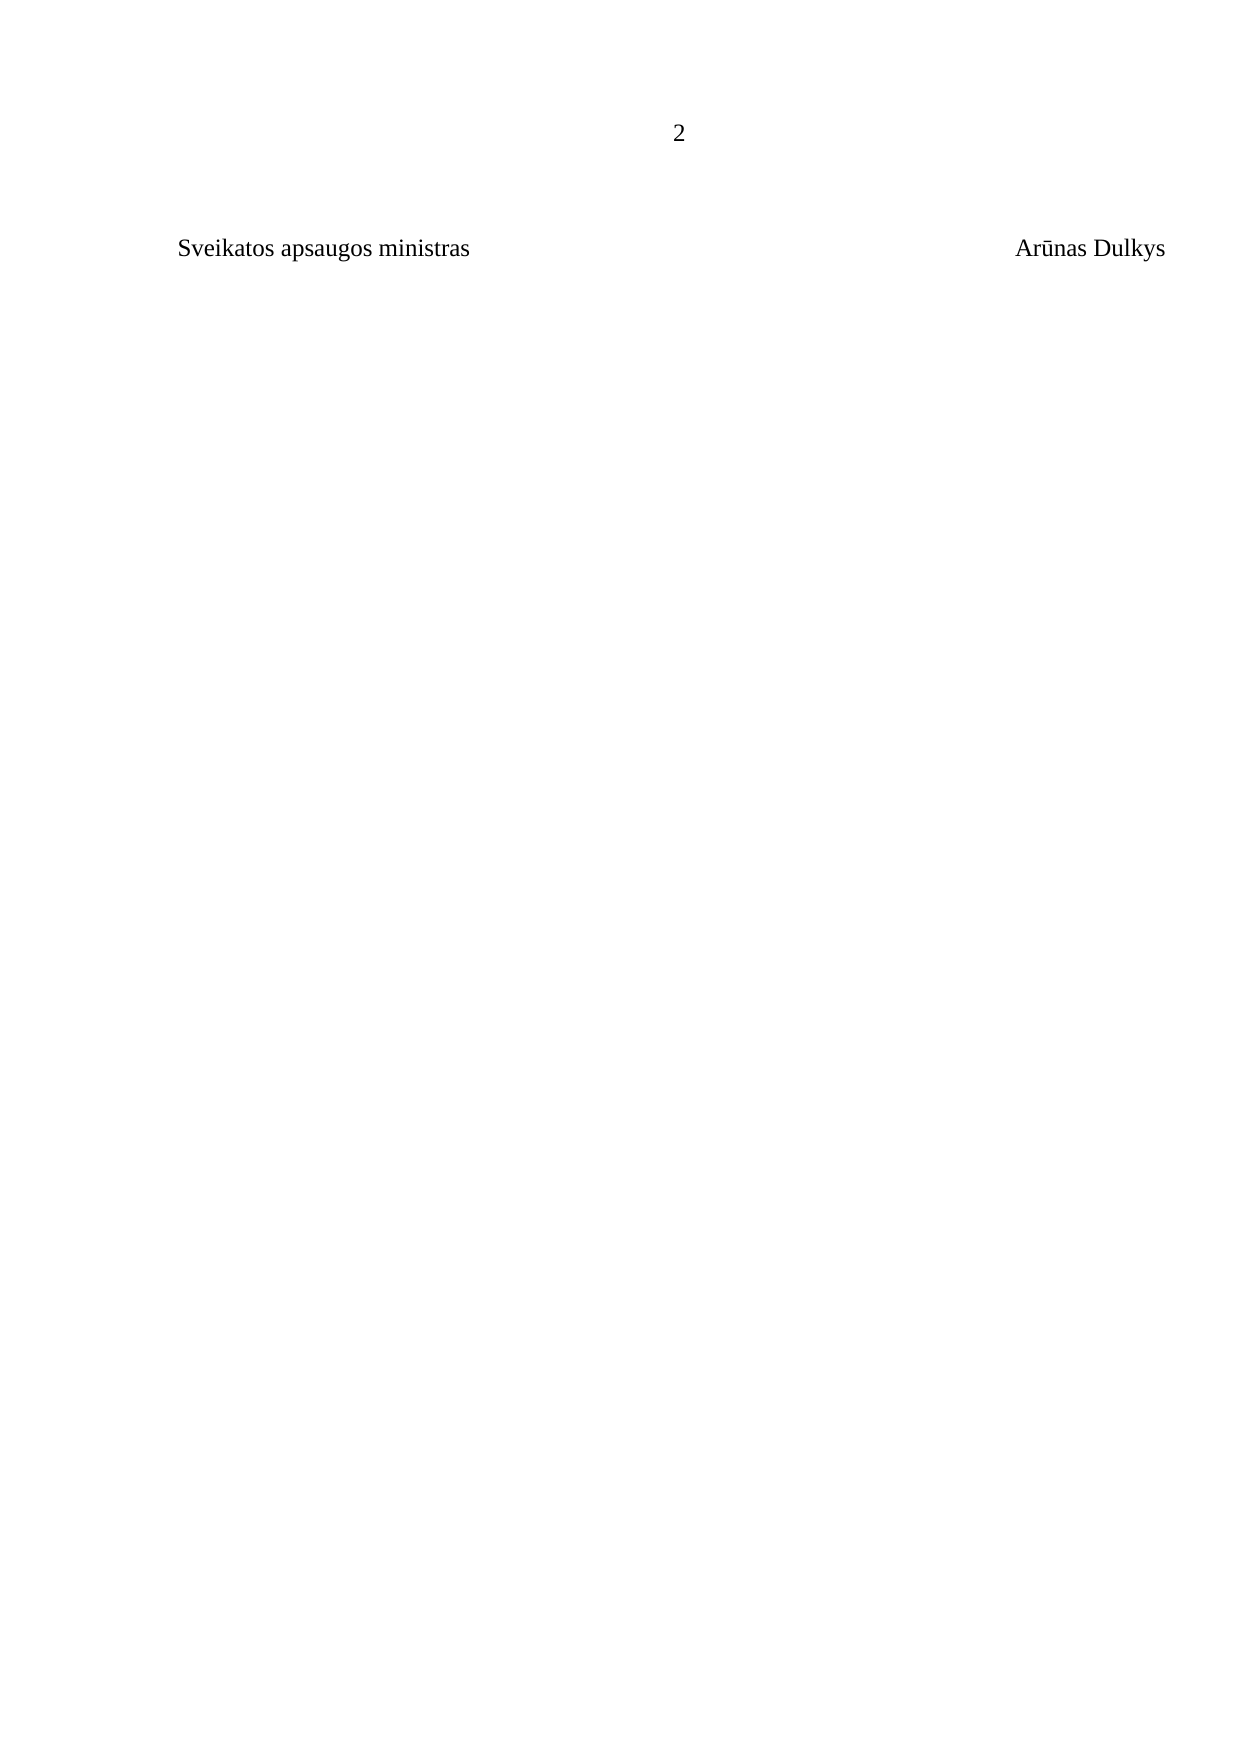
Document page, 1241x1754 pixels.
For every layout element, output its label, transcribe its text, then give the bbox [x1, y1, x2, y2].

text Sveikatos apsaugos ministras Arūnas Dulkys [177, 233, 1181, 262]
